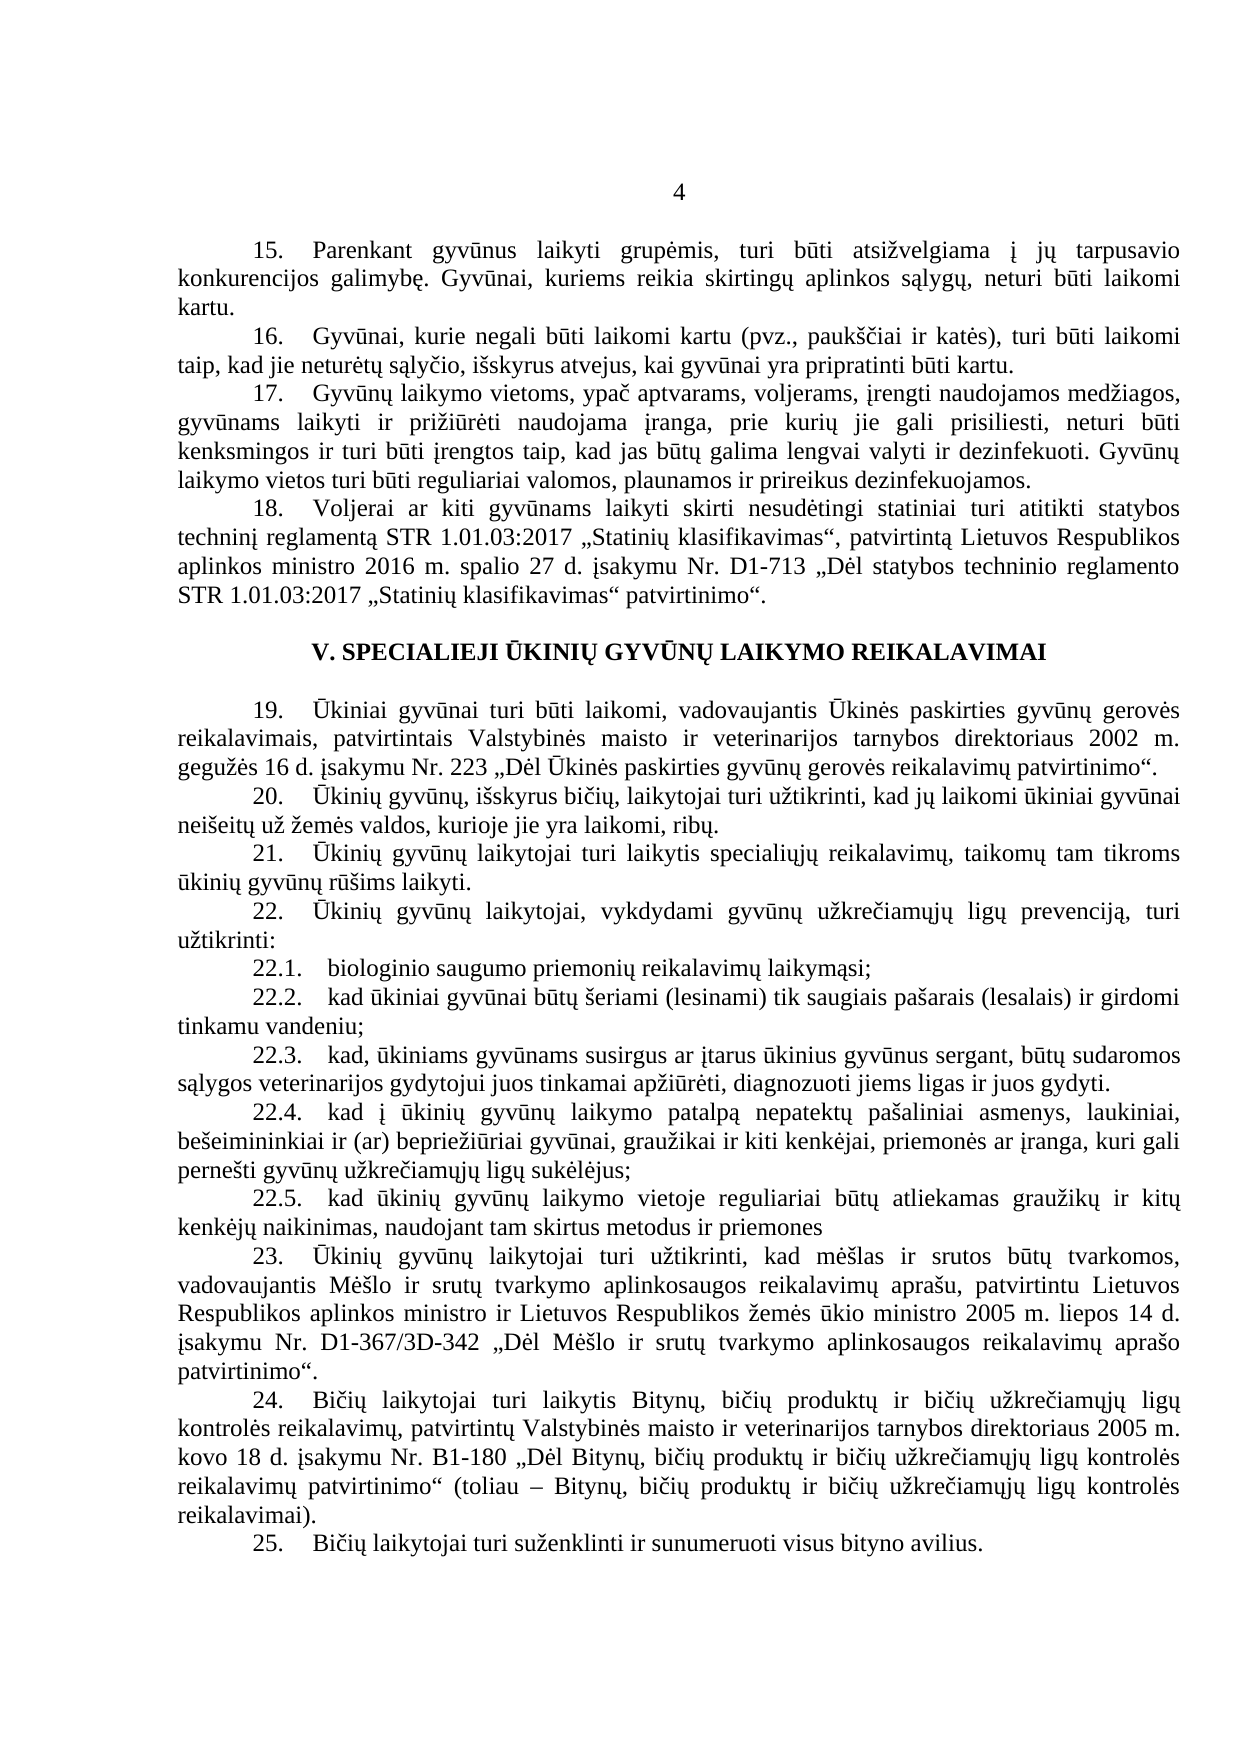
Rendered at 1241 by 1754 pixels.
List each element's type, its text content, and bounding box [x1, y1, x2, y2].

text 22. Ūkinių gyvūnų laikytojai, vykdydami gyvūnų užkrečiamųjų ligų prevenciją, turi užtikrinti: [177, 896, 1181, 953]
text 22.1. biologinio saugumo priemonių reikalavimų laikymąsi; [177, 953, 1181, 982]
text 21. Ūkinių gyvūnų laikytojai turi laikytis specialiųjų reikalavimų, taikomų tam tikroms ūkinių gyvūnų rūšims laikyti. [177, 838, 1181, 896]
text 22.5. kad ūkinių gyvūnų laikymo vietoje reguliariai būtų atliekamas graužikų ir kitų kenkėjų naikinimas, naudojant tam skirtus metodus ir priemones [177, 1183, 1181, 1241]
text 22.2. kad ūkiniai gyvūnai būtų šeriami (lesinami) tik saugiais pašarais (lesalais) ir girdomi tinkamu vandeniu; [177, 982, 1181, 1040]
text 22.3. kad, ūkiniams gyvūnams susirgus ar įtarus ūkinius gyvūnus sergant, būtų sudaromos sąlygos veterinarijos gydytojui juos tinkamai apžiūrėti, diagnozuoti jiems ligas ir juos gydyti. [177, 1040, 1181, 1097]
text 15. Parenkant gyvūnus laikyti grupėmis, turi būti atsižvelgiama į jų tarpusavio konkurencijos galimybę. Gyvūnai, kuriems reikia skirtingų aplinkos sąlygų, neturi būti laikomi kartu. [177, 235, 1181, 321]
text 25. Bičių laikytojai turi suženklinti ir sunumeruoti visus bityno avilius. [177, 1528, 1181, 1557]
text 17. Gyvūnų laikymo vietoms, ypač aptvarams, voljerams, įrengti naudojamos medžiagos, gyvūnams laikyti ir prižiūrėti naudojama įranga, prie kurių jie gali prisiliesti, neturi būti kenksmingos ir turi būti įrengtos taip, kad jas būtų galima lengvai valyti ir dezinfekuoti. Gyvūnų laikymo vietos turi būti reguliariai valomos, plaunamos ir prireikus dezinfekuojamos. [177, 378, 1181, 493]
text 19. Ūkiniai gyvūnai turi būti laikomi, vadovaujantis Ūkinės paskirties gyvūnų gerovės reikalavimais, patvirtintais Valstybinės maisto ir veterinarijos tarnybos direktoriaus 2002 m. gegužės 16 d. įsakymu Nr. 223 „Dėl Ūkinės paskirties gyvūnų gerovės reikalavimų patvirtinimo“. [177, 695, 1181, 781]
text 18. Voljerai ar kiti gyvūnams laikyti skirti nesudėtingi statiniai turi atitikti statybos techninį reglamentą STR 1.01.03:2017 „Statinių klasifikavimas“, patvirtintą Lietuvos Respublikos aplinkos ministro 2016 m. spalio 27 d. įsakymu Nr. D1-713 „Dėl statybos techninio reglamento STR 1.01.03:2017 „Statinių klasifikavimas“ patvirtinimo“. [177, 493, 1181, 608]
text 24. Bičių laikytojai turi laikytis Bitynų, bičių produktų ir bičių užkrečiamųjų ligų kontrolės reikalavimų, patvirtintų Valstybinės maisto ir veterinarijos tarnybos direktoriaus 2005 m. kovo 18 d. įsakymu Nr. B1-180 „Dėl Bitynų, bičių produktų ir bičių užkrečiamųjų ligų kontrolės reikalavimų patvirtinimo“ (toliau – Bitynų, bičių produktų ir bičių užkrečiamųjų ligų kontrolės reikalavimai). [177, 1385, 1181, 1528]
text 22.4. kad į ūkinių gyvūnų laikymo patalpą nepatektų pašaliniai asmenys, laukiniai, bešeimininkiai ir (ar) bepriežiūriai gyvūnai, graužikai ir kiti kenkėjai, priemonės ar įranga, kuri gali pernešti gyvūnų užkrečiamųjų ligų sukėlėjus; [177, 1097, 1181, 1183]
text 23. Ūkinių gyvūnų laikytojai turi užtikrinti, kad mėšlas ir srutos būtų tvarkomos, vadovaujantis Mėšlo ir srutų tvarkymo aplinkosaugos reikalavimų aprašu, patvirtintu Lietuvos Respublikos aplinkos ministro ir Lietuvos Respublikos žemės ūkio ministro 2005 m. liepos 14 d. įsakymu Nr. D1-367/3D-342 „Dėl Mėšlo ir srutų tvarkymo aplinkosaugos reikalavimų aprašo patvirtinimo“. [177, 1241, 1181, 1385]
text 16. Gyvūnai, kurie negali būti laikomi kartu (pvz., paukščiai ir katės), turi būti laikomi taip, kad jie neturėtų sąlyčio, išskyrus atvejus, kai gyvūnai yra pripratinti būti kartu. [177, 321, 1181, 378]
text 20. Ūkinių gyvūnų, išskyrus bičių, laikytojai turi užtikrinti, kad jų laikomi ūkiniai gyvūnai neišeitų už žemės valdos, kurioje jie yra laikomi, ribų. [177, 781, 1181, 838]
text V. SPECIALIEJI ŪKINIŲ GYVŪNŲ LAIKYMO REIKALAVIMAI [177, 637, 1181, 666]
